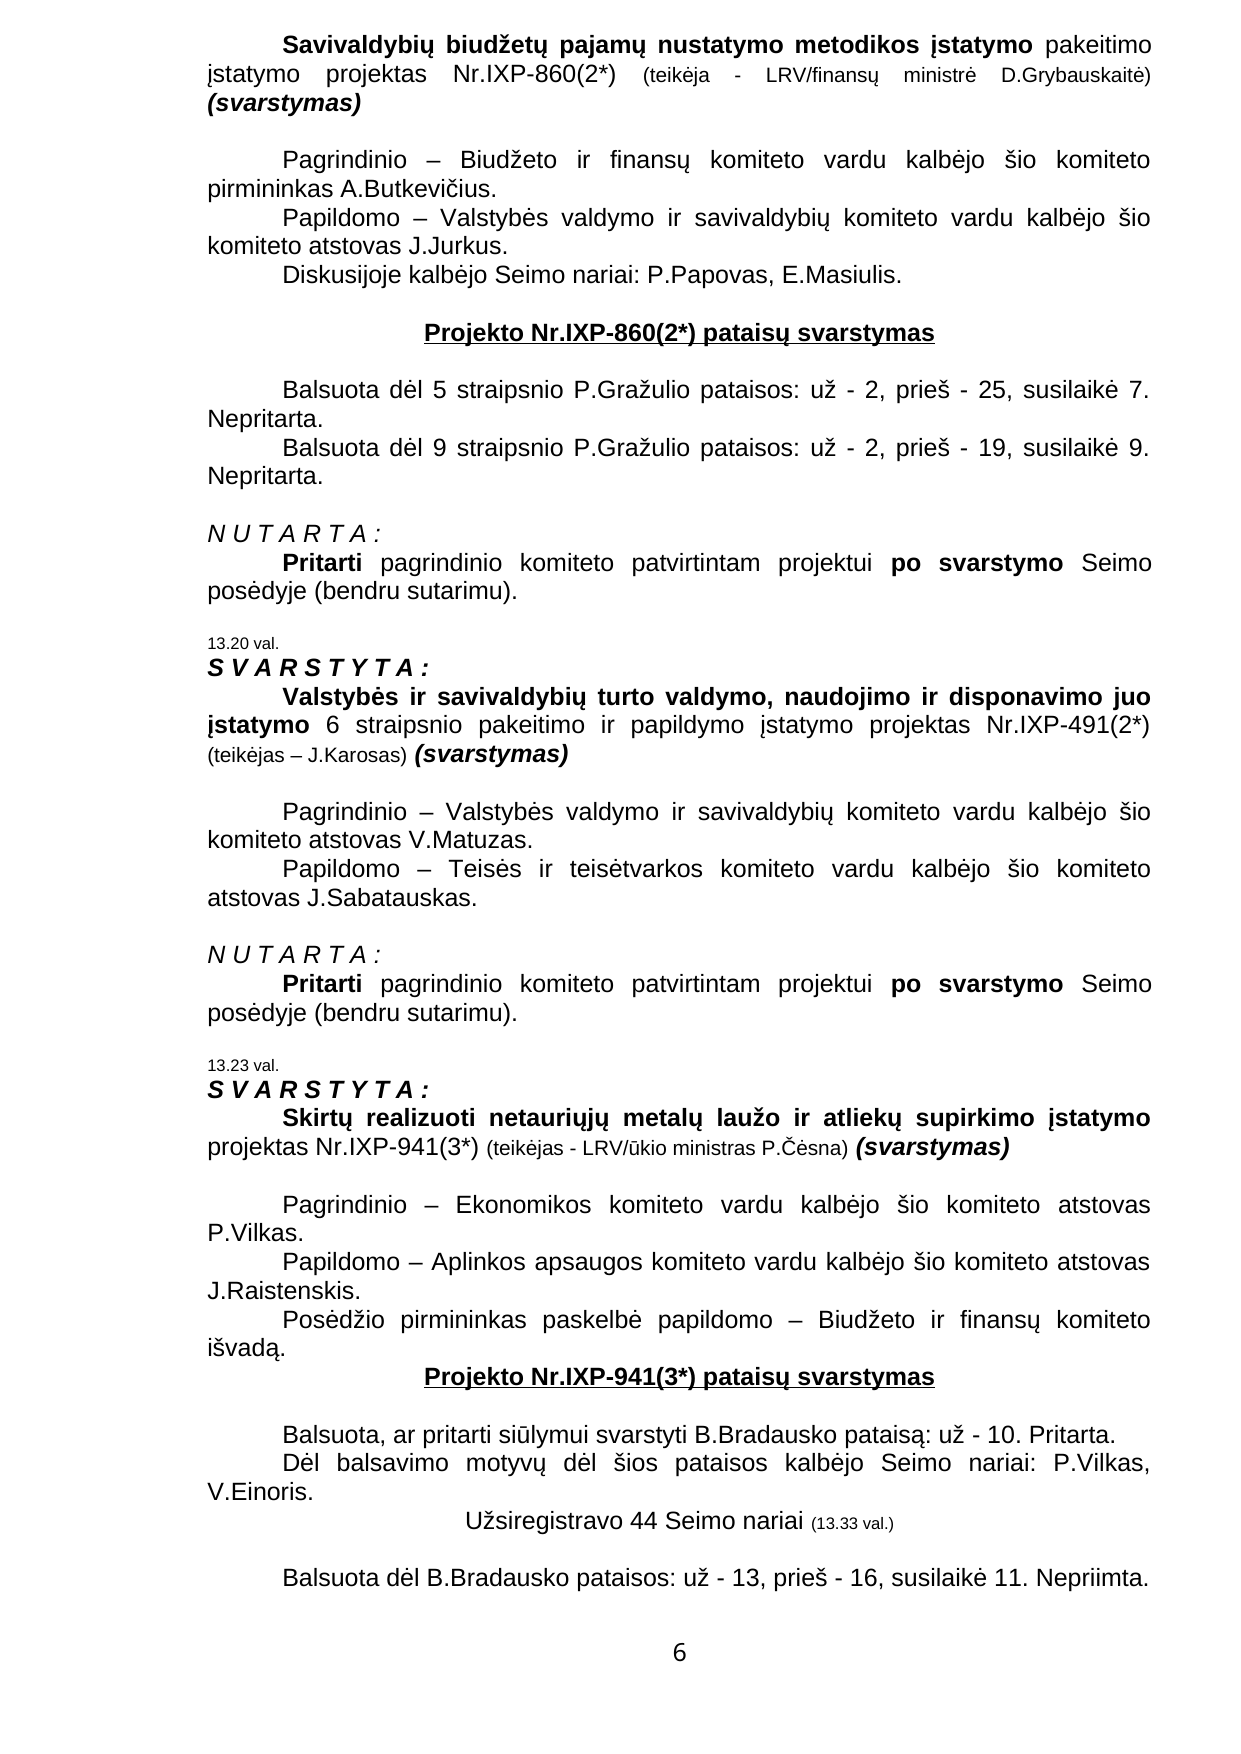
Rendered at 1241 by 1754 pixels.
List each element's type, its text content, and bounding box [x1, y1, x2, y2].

text Savivaldybių biudžetų pajamų nustatymo metodikos įstatymo pakeitimo įstatymo projektas Nr.IXP-860(2*) (teikėja - LRV/finansų ministrė D.Grybauskaitė) (svarstymas) [207, 30, 1152, 116]
text Balsuota dėl B.Bradausko pataisos: už - 13, prieš - 16, susilaikė 11. Nepriimta. [207, 1563, 1152, 1592]
text Papildomo – Teisės ir teisėtvarkos komiteto vardu kalbėjo šio komiteto atstovas J.Sabatauskas. [207, 854, 1152, 912]
text Balsuota, ar pritarti siūlymui svarstyti B.Bradausko pataisą: už - 10. Pritarta. [207, 1419, 1152, 1448]
text S V A R S T Y T A : [207, 653, 1152, 682]
text Pagrindinio – Biudžeto ir finansų komiteto vardu kalbėjo šio komiteto pirmininkas A.Butkevičius. [207, 145, 1152, 202]
text S V A R S T Y T A : [207, 1074, 1152, 1103]
text Užsiregistravo 44 Seimo nariai (13.33 val.) [207, 1506, 1152, 1534]
text Pritarti pagrindinio komiteto patvirtintam projektui po svarstymo Seimo posėdyje (bendru sutarimu). [207, 547, 1152, 605]
text Pagrindinio – Valstybės valdymo ir savivaldybių komiteto vardu kalbėjo šio komiteto atstovas V.Matuzas. [207, 797, 1152, 854]
text N U T A R T A : [207, 519, 1152, 547]
text 13.23 val. [207, 1055, 1152, 1074]
text Papildomo – Aplinkos apsaugos komiteto vardu kalbėjo šio komiteto atstovas J.Raistenskis. [207, 1247, 1152, 1304]
text Pritarti pagrindinio komiteto patvirtintam projektui po svarstymo Seimo posėdyje (bendru sutarimu). [207, 969, 1152, 1027]
text Valstybės ir savivaldybių turto valdymo, naudojimo ir disponavimo juo įstatymo 6 straipsnio pakeitimo ir papildymo įstatymo projektas Nr.IXP-491(2*) (teikėjas – J.Karosas) (svarstymas) [207, 682, 1152, 768]
subtitle Projekto Nr.IXP-941(3*) pataisų svarstymas [207, 1362, 1152, 1391]
text 13.20 val. [207, 634, 1152, 653]
text Papildomo – Valstybės valdymo ir savivaldybių komiteto vardu kalbėjo šio komiteto atstovas J.Jurkus. [207, 202, 1152, 260]
text N U T A R T A : [207, 940, 1152, 969]
subtitle Projekto Nr.IXP-860(2*) pataisų svarstymas [207, 317, 1152, 346]
text Diskusijoje kalbėjo Seimo nariai: P.Papovas, E.Masiulis. [207, 260, 1152, 289]
text Balsuota dėl 9 straipsnio P.Gražulio pataisos: už - 2, prieš - 19, susilaikė 9. Nepritarta. [207, 432, 1152, 490]
text Balsuota dėl 5 straipsnio P.Gražulio pataisos: už - 2, prieš - 25, susilaikė 7. Nepritarta. [207, 375, 1152, 432]
text Dėl balsavimo motyvų dėl šios pataisos kalbėjo Seimo nariai: P.Vilkas, V.Einoris. [207, 1448, 1152, 1506]
text Skirtų realizuoti netauriųjų metalų laužo ir atliekų supirkimo įstatymo projektas Nr.IXP-941(3*) (teikėjas - LRV/ūkio ministras P.Čėsna) (svarstymas) [207, 1103, 1152, 1161]
text Posėdžio pirmininkas paskelbė papildomo – Biudžeto ir finansų komiteto išvadą. [207, 1304, 1152, 1362]
text Pagrindinio – Ekonomikos komiteto vardu kalbėjo šio komiteto atstovas P.Vilkas. [207, 1189, 1152, 1247]
